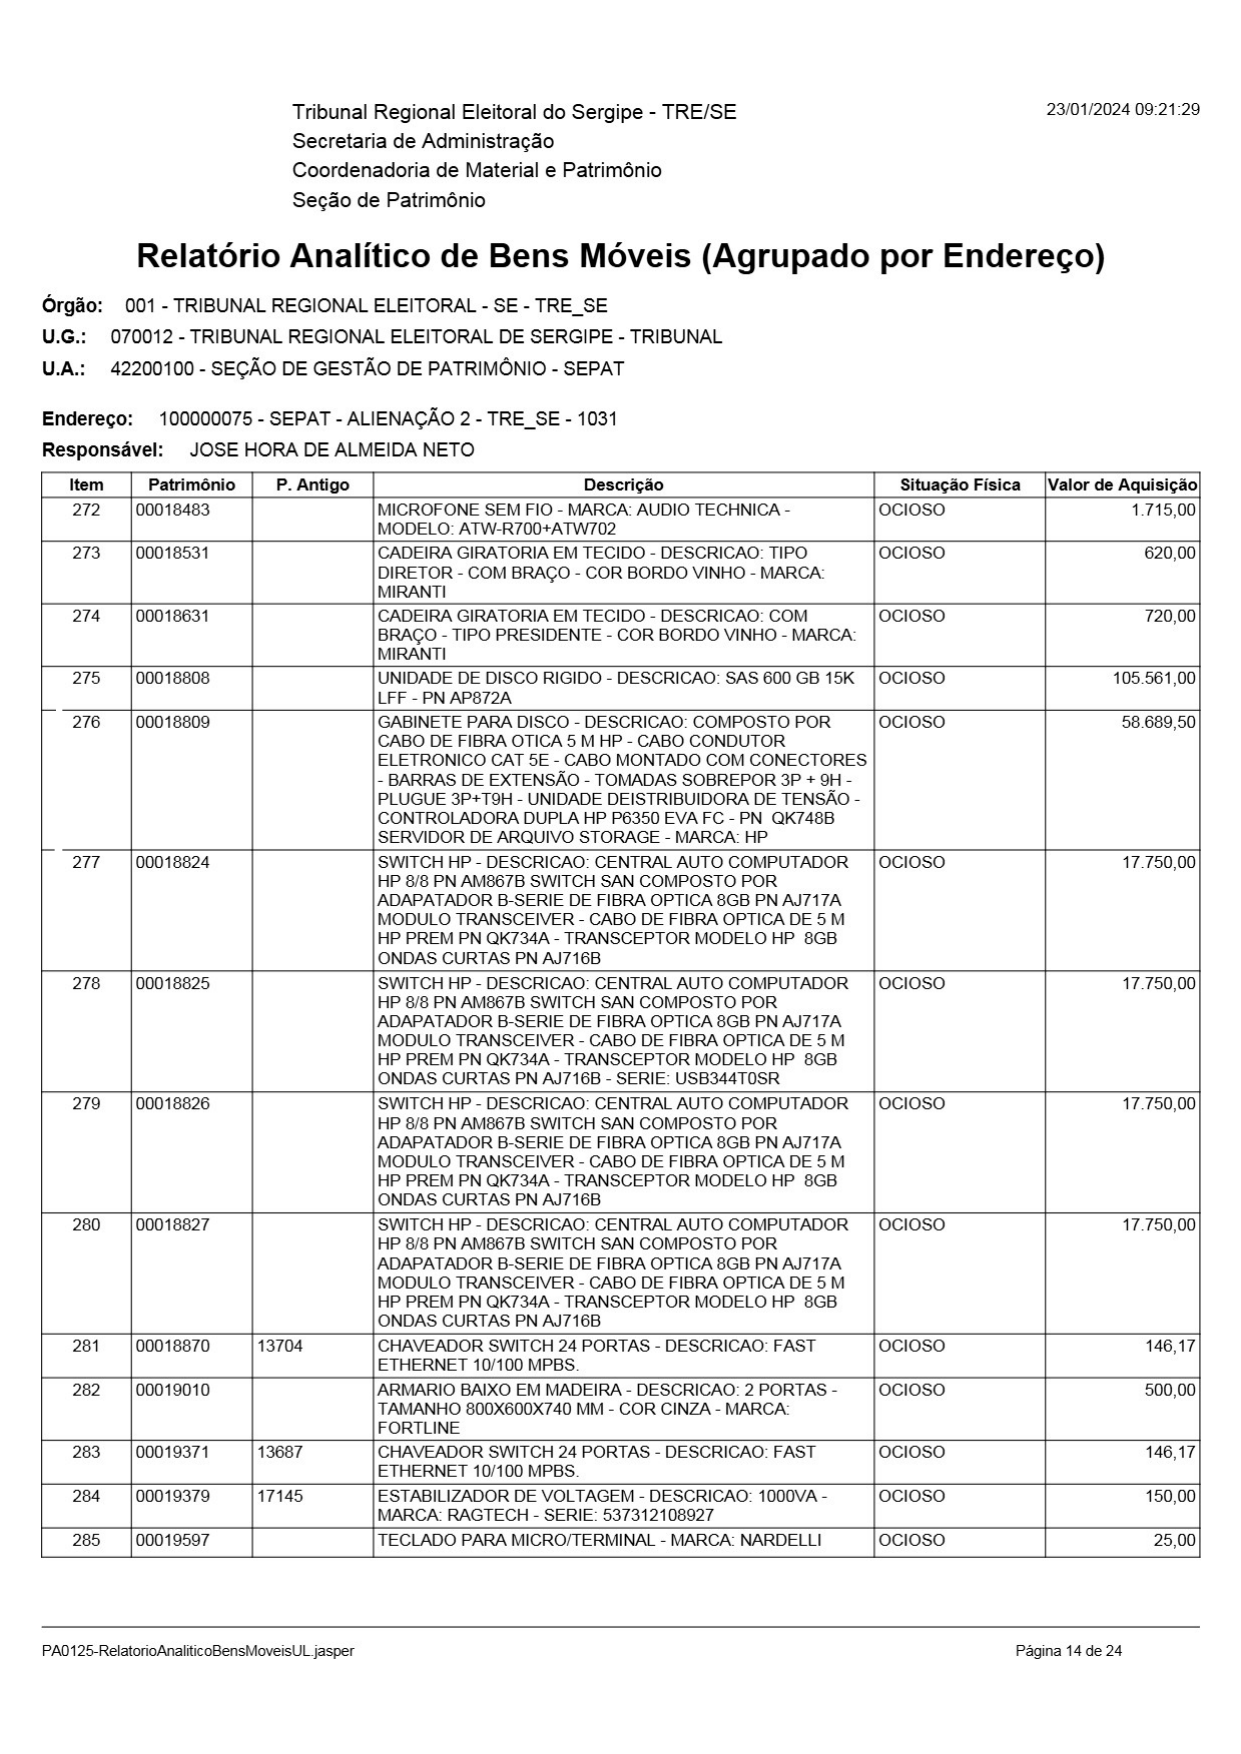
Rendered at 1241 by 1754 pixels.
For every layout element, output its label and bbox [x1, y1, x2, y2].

picture [41, 103, 1201, 1659]
